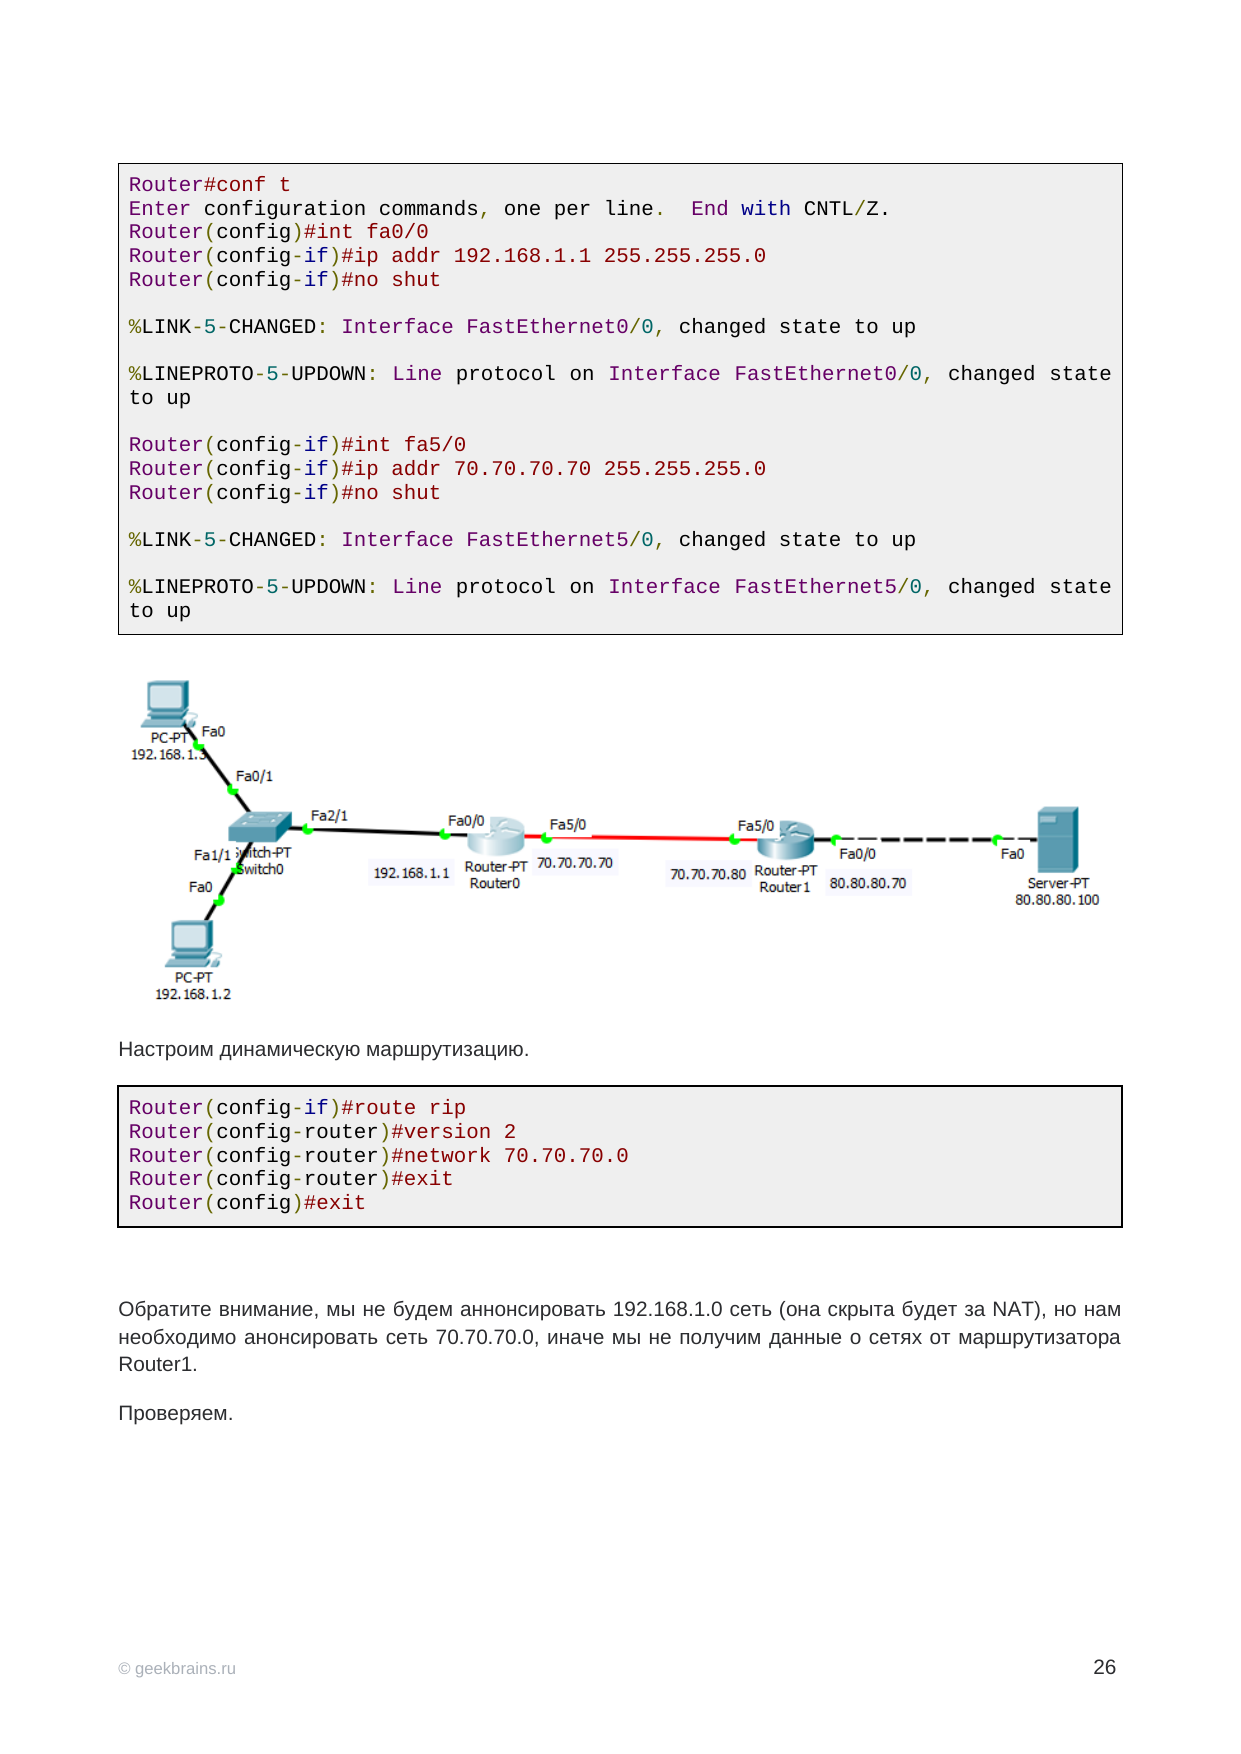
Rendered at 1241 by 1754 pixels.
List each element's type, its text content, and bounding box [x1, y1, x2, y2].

text Обратите внимание, мы не будем аннонсировать 192.168.1.0 сеть (она скрыта будет за NAT), но нам необходимо анонсировать сеть 70.70.70.0, иначе мы не получим данные о сетях от маршрутизатора Router1. [118, 1297, 1122, 1376]
table_header Router(config-if)#route rip Router(config-router)#version 2 Router(config-router)#network 70.70.70.0 Router(config-router)#exit Router(config)#exit [119, 1087, 1121, 1226]
table_header Router#conf t Enter configuration commands, one per line. End with CNTL/Z. Router(config)#int fa0/0 Router(config-if)#ip addr 192.168.1.1 255.255.255.0 Router(config-if)#no shut %LINK-5-CHANGED: Interface FastEthernet0/0, changed state to up %LINEPROTO-5-UPDOWN: Line protocol on Interface FastEthernet0/0, changed state to up Router(config-if)#int fa5/0 Router(config-if)#ip addr 70.70.70.70 255.255.255.0 Router(config-if)#no shut %LINK-5-CHANGED: Interface FastEthernet5/0, changed state to up %LINEPROTO-5-UPDOWN: Line protocol on Interface FastEthernet5/0, changed state to up [119, 164, 1122, 634]
picture [118, 655, 1123, 1012]
text Проверяем. [118, 1401, 1122, 1424]
text Настроим динамическую маршрутизацию. [118, 1036, 1122, 1060]
